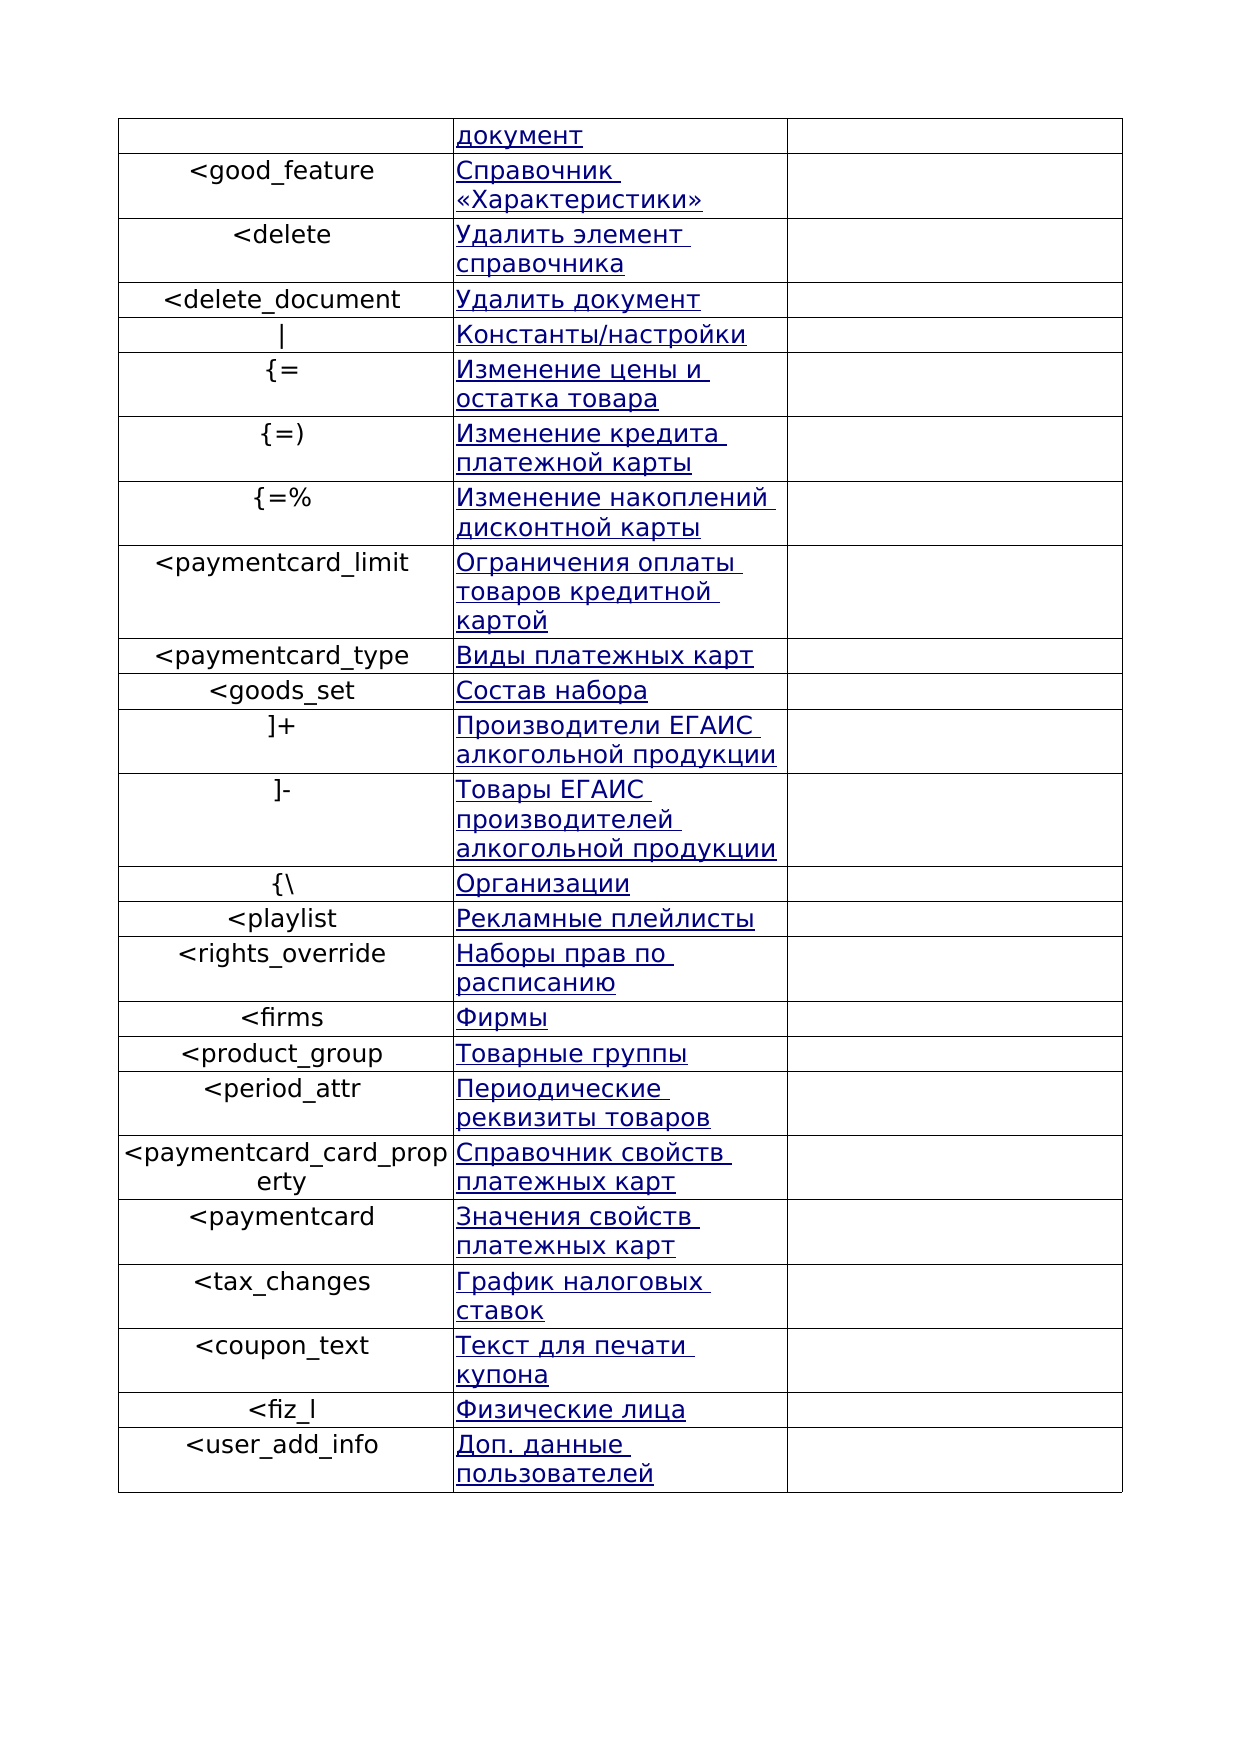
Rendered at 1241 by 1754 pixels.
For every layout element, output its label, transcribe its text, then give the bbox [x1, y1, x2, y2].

table_cell Изменение кредита платежной карты [454, 417, 787, 481]
table_cell [788, 774, 1122, 866]
table_cell Ограничения оплаты товаров кредитной картой [454, 546, 787, 638]
table_cell Доп. данные пользователей [454, 1428, 787, 1492]
table_cell [788, 710, 1122, 773]
table_cell Фирмы [454, 1002, 787, 1036]
table_cell [788, 482, 1122, 545]
table_cell <delete_document [119, 283, 453, 317]
table_cell [788, 1136, 1122, 1199]
table_cell Справочник «Характеристики» [454, 154, 787, 217]
table_cell <paymentcard_card_property [119, 1136, 453, 1199]
table_cell Константы/настройки [454, 318, 787, 352]
table_cell {\ [119, 867, 453, 901]
table_cell <user_add_info [119, 1428, 453, 1492]
table_cell [788, 937, 1122, 1001]
table_cell {=% [119, 482, 453, 545]
table_cell <fiz_l [119, 1393, 453, 1427]
table_cell <paymentcard_type [119, 639, 453, 673]
table_cell {=) [119, 417, 453, 481]
table_cell [788, 417, 1122, 481]
table_cell <period_attr [119, 1072, 453, 1135]
table_cell [788, 1037, 1122, 1071]
table_cell Периодические реквизиты товаров [454, 1072, 787, 1135]
table_cell [788, 283, 1122, 317]
table_cell [788, 1200, 1122, 1264]
table_cell Удалить документ [454, 283, 787, 317]
table_cell [788, 674, 1122, 708]
table_cell Справочник свойств платежных карт [454, 1136, 787, 1199]
table_cell Товары ЕГАИС производителей алкогольной продукции [454, 774, 787, 866]
table_cell <paymentcard [119, 1200, 453, 1264]
table_cell [788, 318, 1122, 352]
table_cell [788, 1393, 1122, 1427]
table_cell [788, 1265, 1122, 1328]
table_cell Текст для печати купона [454, 1329, 787, 1392]
table_cell [788, 1329, 1122, 1392]
table_cell <delete [119, 219, 453, 282]
table_cell Виды платежных карт [454, 639, 787, 673]
table_cell <coupon_text [119, 1329, 453, 1392]
table_cell [788, 1072, 1122, 1135]
table_cell [788, 119, 1122, 153]
table_cell Физические лица [454, 1393, 787, 1427]
table_cell <playlist [119, 902, 453, 936]
table_cell <goods_set [119, 674, 453, 708]
table_cell ]- [119, 774, 453, 866]
table_cell Рекламные плейлисты [454, 902, 787, 936]
table_cell <rights_override [119, 937, 453, 1001]
table_cell Состав набора [454, 674, 787, 708]
table_cell Наборы прав по расписанию [454, 937, 787, 1001]
table_cell <good_feature [119, 154, 453, 217]
table_cell Значения свойств платежных карт [454, 1200, 787, 1264]
table_cell Товарные группы [454, 1037, 787, 1071]
table_cell | [119, 318, 453, 352]
table_cell <paymentcard_limit [119, 546, 453, 638]
table_cell [119, 119, 453, 153]
table_cell {= [119, 353, 453, 416]
table_cell Организации [454, 867, 787, 901]
table_cell <tax_changes [119, 1265, 453, 1328]
table_cell [788, 1002, 1122, 1036]
table_cell Изменение цены и остатка товара [454, 353, 787, 416]
table_cell <product_group [119, 1037, 453, 1071]
table_cell [788, 639, 1122, 673]
table_cell [788, 154, 1122, 217]
table_cell График налоговых ставок [454, 1265, 787, 1328]
table_cell [788, 546, 1122, 638]
table_cell [788, 867, 1122, 901]
table_cell [788, 219, 1122, 282]
table_cell Изменение накоплений дисконтной карты [454, 482, 787, 545]
table_cell [788, 902, 1122, 936]
table_cell <firms [119, 1002, 453, 1036]
table_cell Производители ЕГАИС алкогольной продукции [454, 710, 787, 773]
table_cell [788, 353, 1122, 416]
table_cell Удалить элемент справочника [454, 219, 787, 282]
table_cell [788, 1428, 1122, 1492]
table_cell ]+ [119, 710, 453, 773]
table_cell документ [454, 119, 787, 153]
